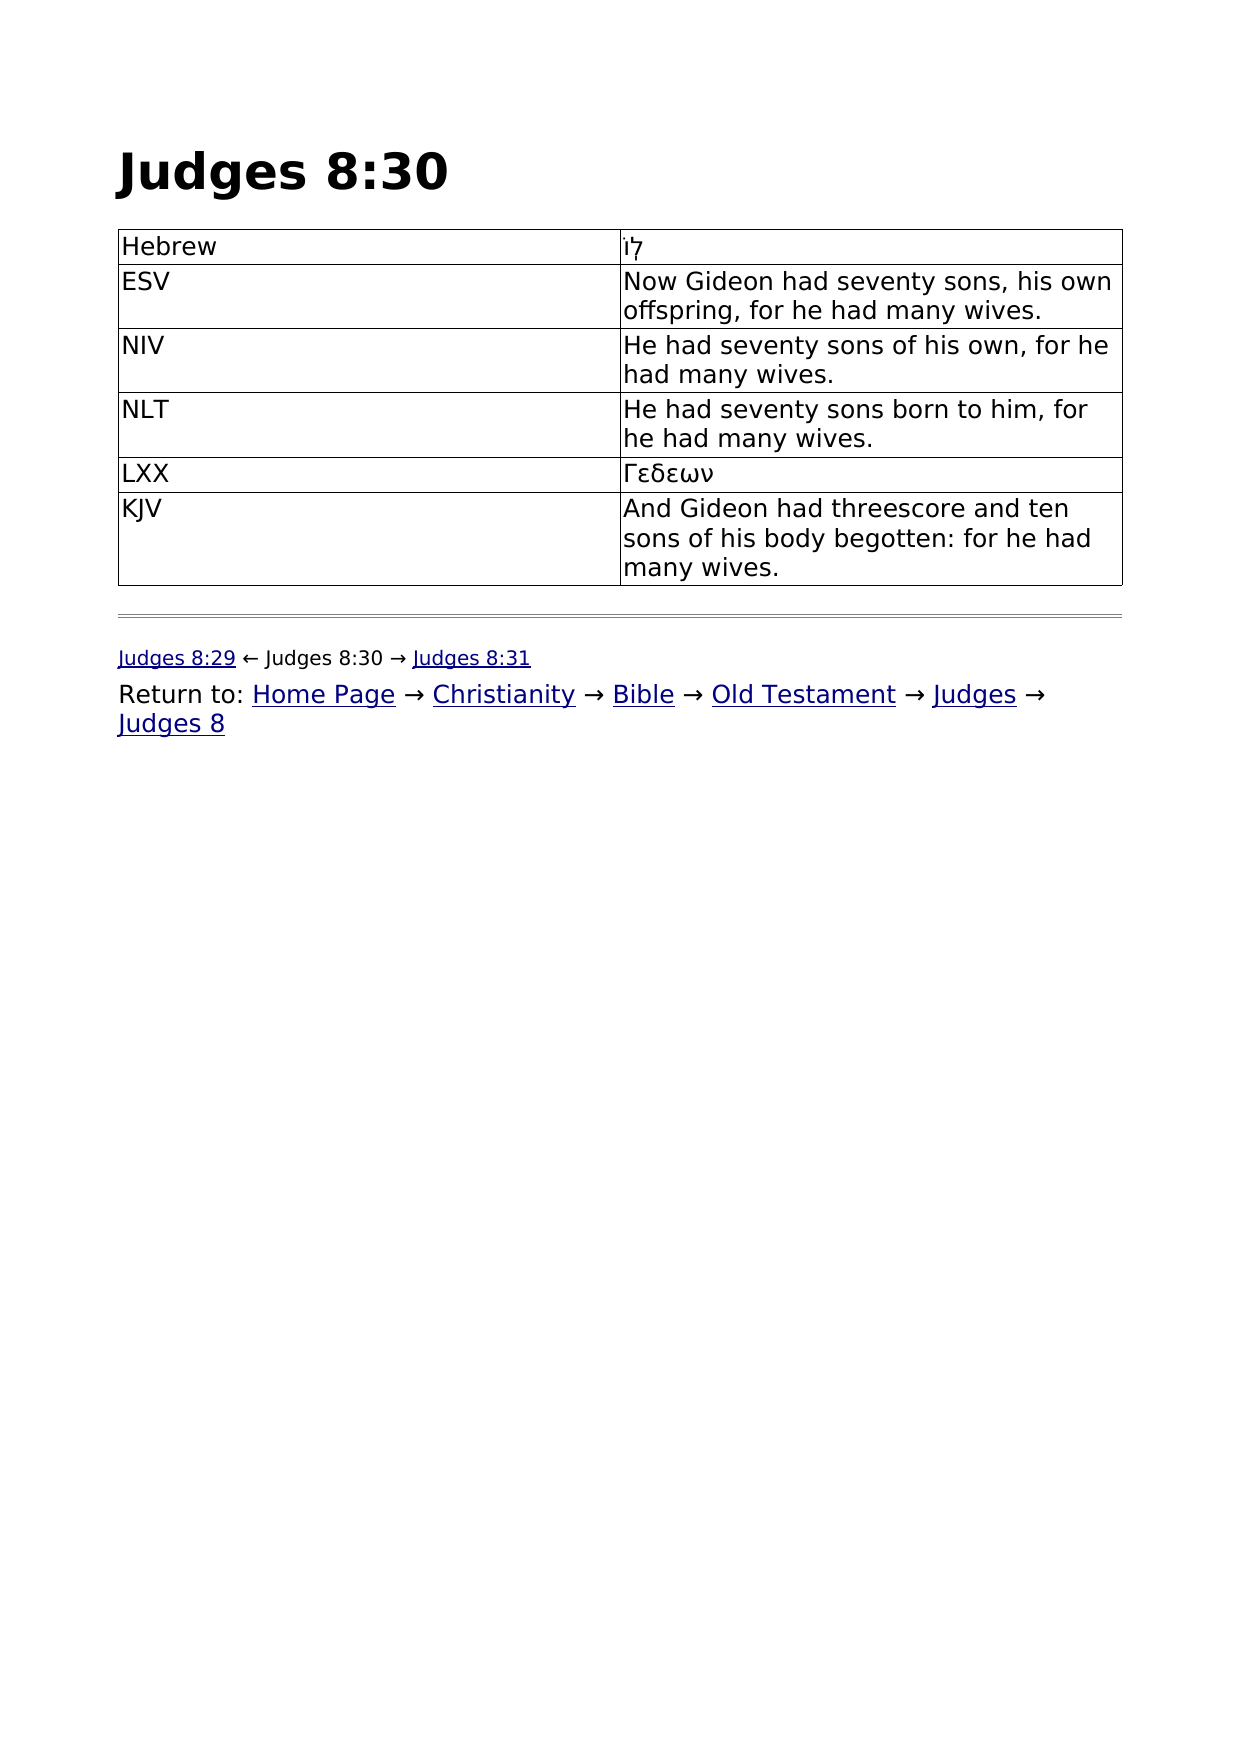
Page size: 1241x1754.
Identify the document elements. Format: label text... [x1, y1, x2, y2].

subtitle Judges 8:30 [118, 143, 1122, 201]
table_cell KJV [119, 493, 620, 585]
text Judges 8:29 ← Judges 8:30 → Judges 8:31 [118, 646, 1122, 680]
table_cell And Gideon had threescore and ten sons of his body begotten: for he had many wives. [621, 493, 1122, 585]
table_header לֽוֹ [621, 230, 1122, 264]
table_cell NLT [119, 393, 620, 457]
table_cell Γεδεων [621, 458, 1122, 492]
table_cell He had seventy sons of his own, for he had many wives. [621, 329, 1122, 392]
table_cell Now Gideon had seventy sons, his own offspring, for he had many wives. [621, 265, 1122, 328]
table_cell ESV [119, 265, 620, 328]
table_cell He had seventy sons born to him, for he had many wives. [621, 393, 1122, 457]
table_cell NIV [119, 329, 620, 392]
table_cell LXX [119, 458, 620, 492]
text Return to: Home Page → Christianity → Bible → Old Testament → Judges → Judges 8 [118, 680, 1122, 739]
table_header Hebrew [119, 230, 620, 264]
